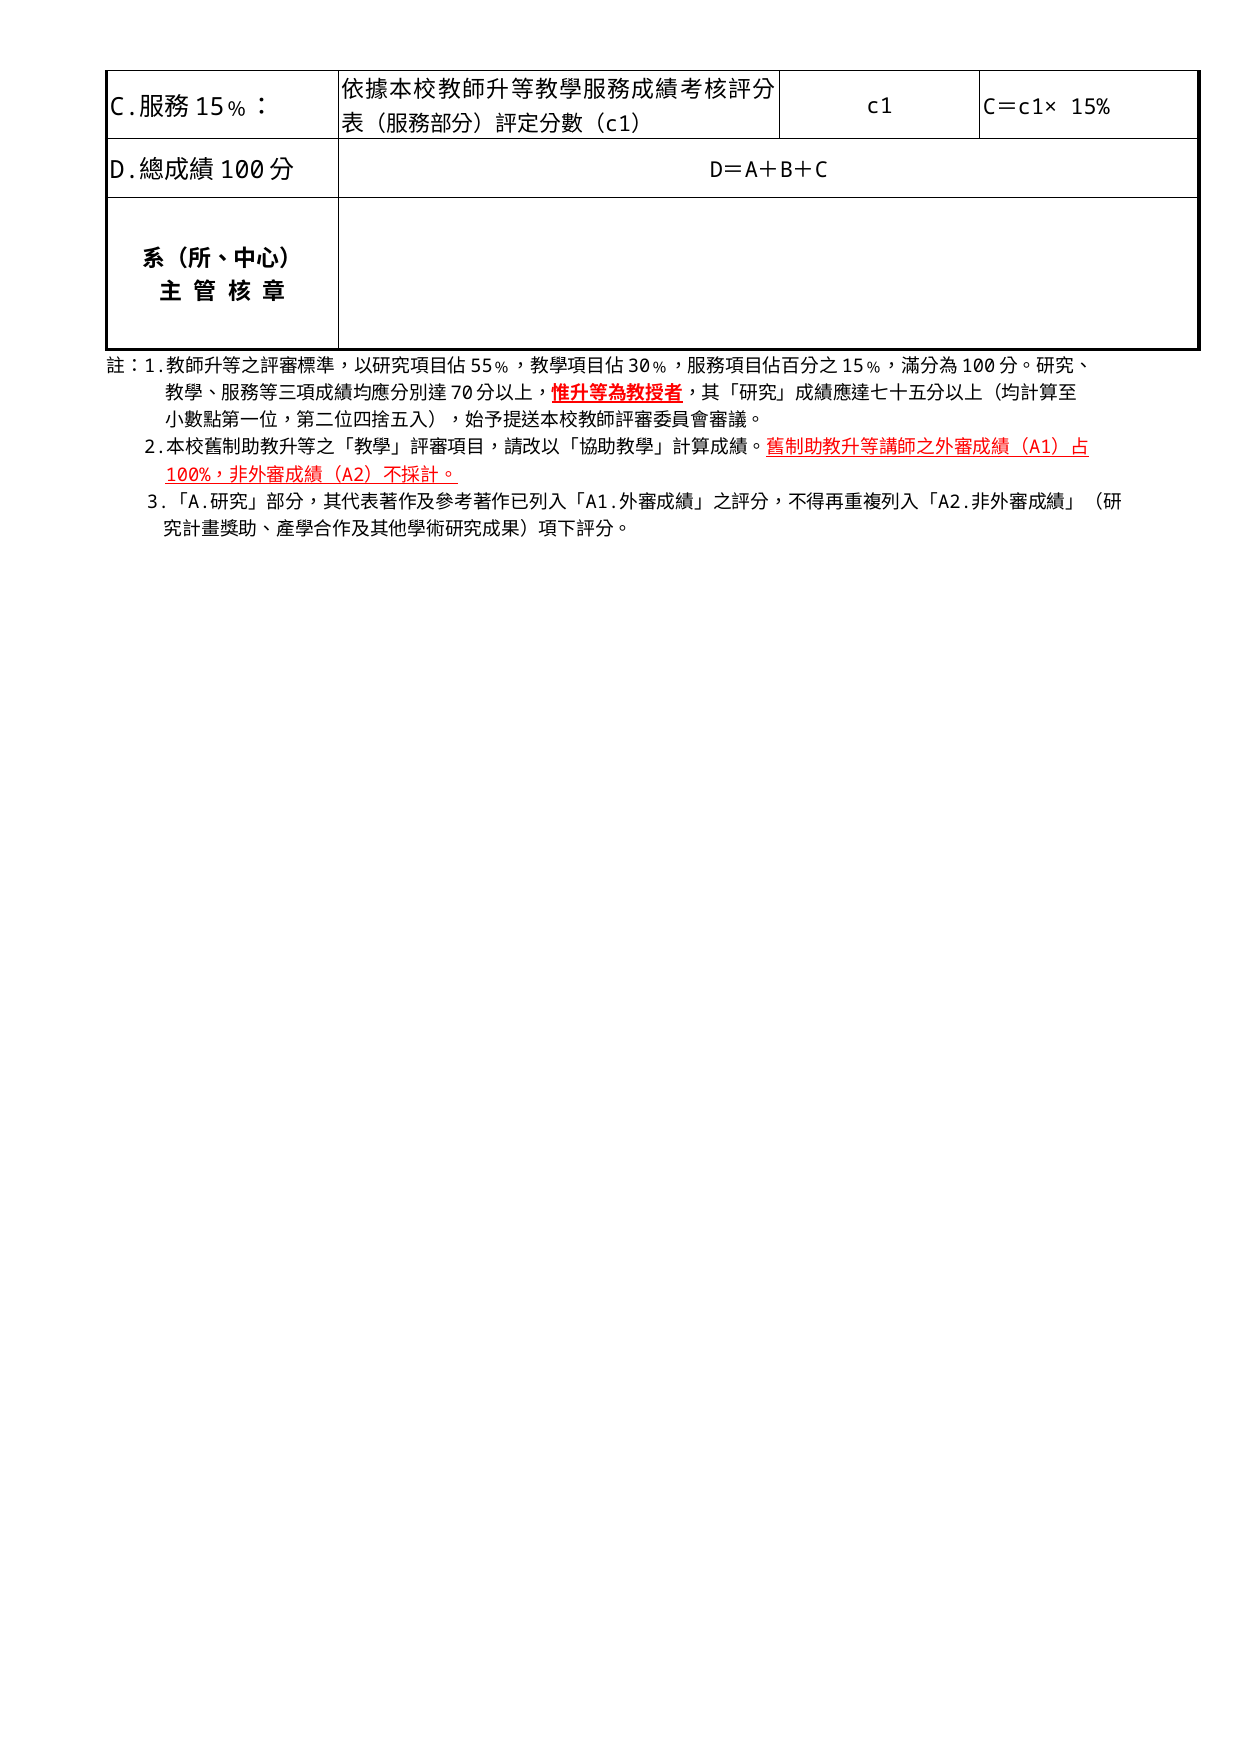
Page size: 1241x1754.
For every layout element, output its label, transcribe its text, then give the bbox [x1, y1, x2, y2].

table_cell 依據本校教師升等教學服務成績考核評分表（服務部分）評定分數（c1） [339, 71, 779, 138]
text 3.「A.研究」部分，其代表著作及參考著作已列入「A1.外審成績」之評分，不得再重複列入「A2.非外審成績」（研究計畫獎助、產學合作及其他學術研究成果）項下評分。 [147, 487, 1134, 541]
table_cell 系（所、中心） 主 管 核 章 [108, 198, 338, 347]
table_cell c1 [780, 71, 979, 138]
table_cell D.總成績100分 [108, 139, 338, 197]
table_cell C＝c1× 15% [980, 71, 1197, 138]
text 2.本校舊制助教升等之「教學」評審項目，請改以「協助教學」計算成績。舊制助教升等講師之外審成績（A1）占100%，非外審成績（A2）不採計。 [144, 432, 1134, 487]
table_cell [339, 198, 1197, 347]
text 註：1.教師升等之評審標準，以研究項目佔55﹪，教學項目佔30﹪，服務項目佔百分之15﹪，滿分為100分。研究、教學、服務等三項成績均應分別達70分以上，惟升等為教授者，其「研究」成績應達七十五分以上（均計算至小數點第一位，第二位四捨五入），始予提送本校教師評審委員會審議。 [106, 351, 1092, 432]
table_cell D＝A＋B＋C [339, 139, 1197, 197]
table_cell C.服務15﹪： [108, 71, 338, 138]
